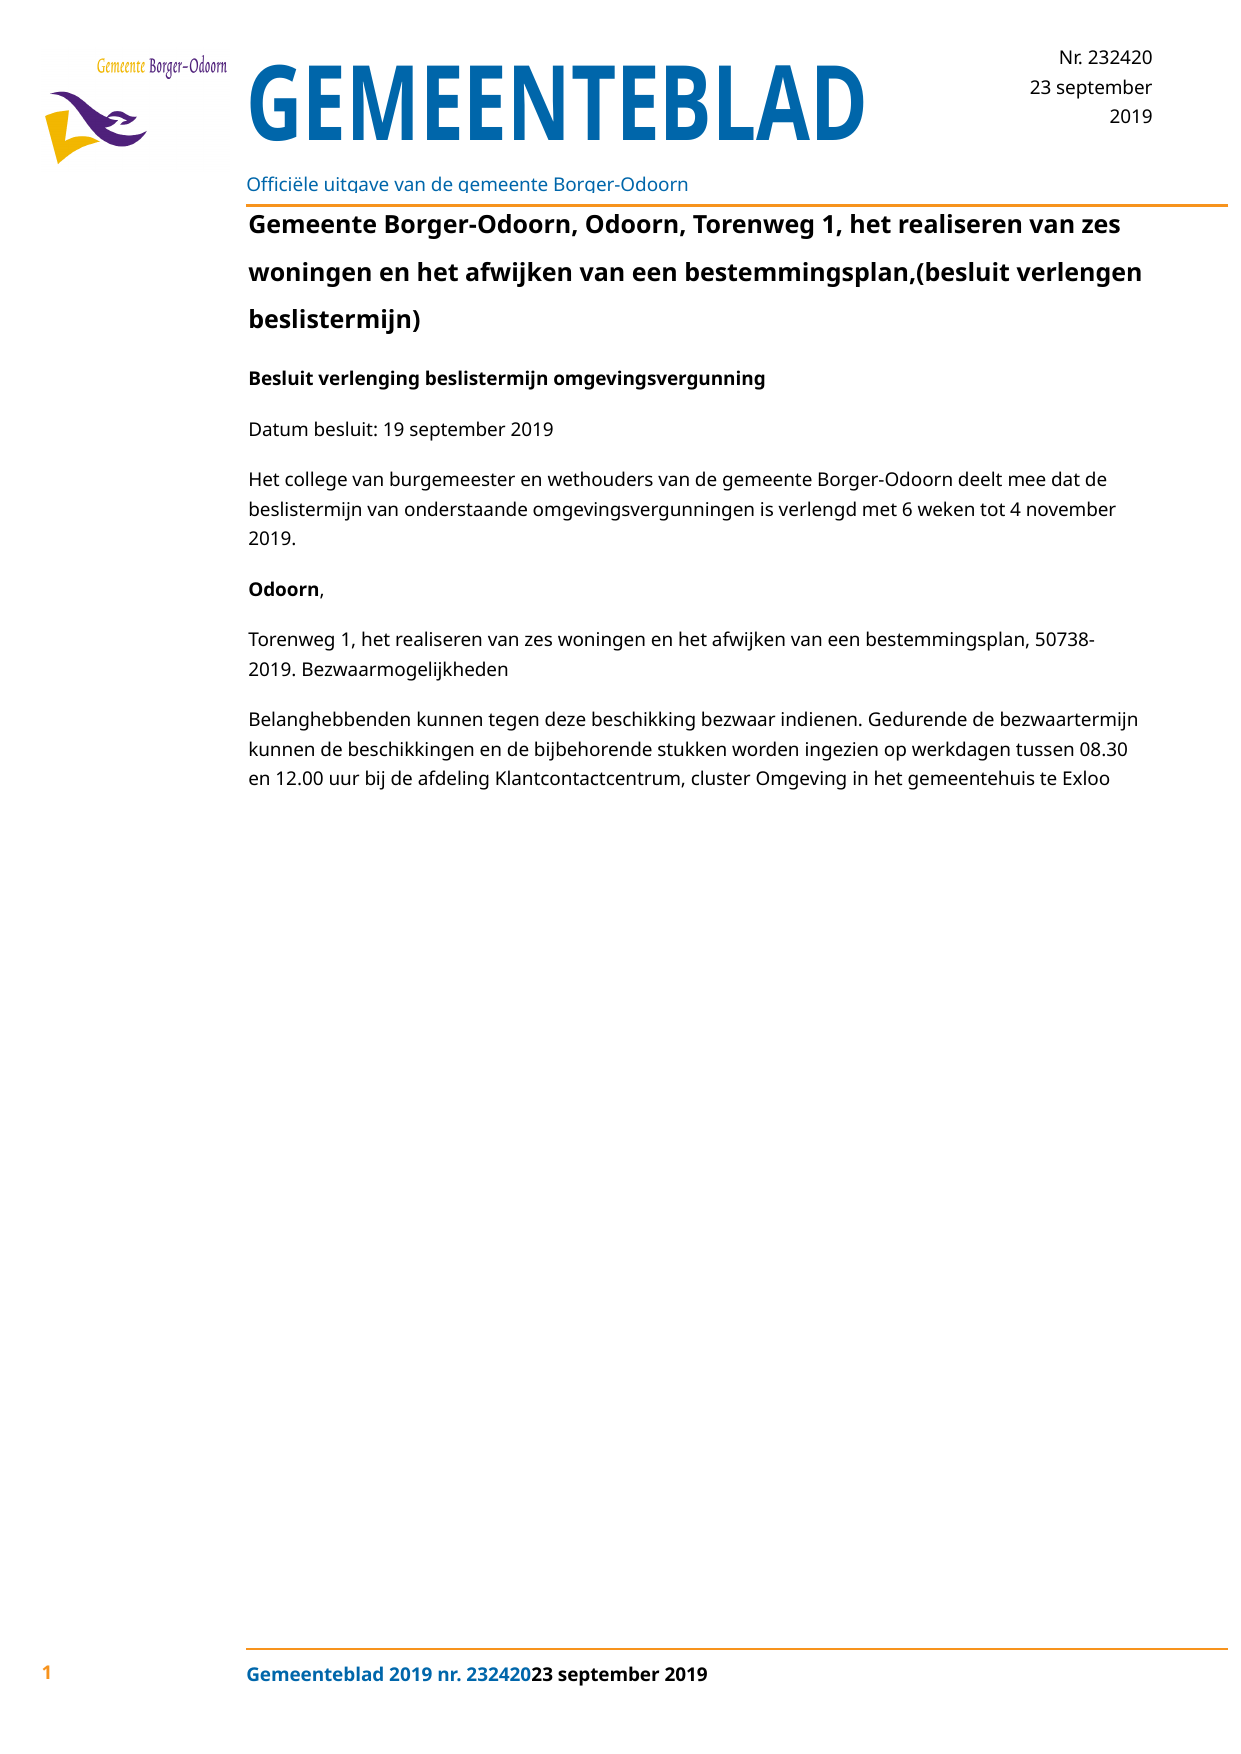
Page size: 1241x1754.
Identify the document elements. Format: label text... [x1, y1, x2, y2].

text Besluit verlenging beslistermijn omgevingsvergunning [248, 366, 1152, 391]
text Datum besluit: 19 september 2019 [248, 416, 1152, 442]
text Odoorn, [248, 576, 1152, 602]
text Gemeente Borger-Odoorn, Odoorn, Torenweg 1, het realiseren van zes woningen en het afwijken van een bestemmingsplan,(besluit verlengen beslistermijn) [248, 207, 1152, 336]
text Torenweg 1, het realiseren van zes woningen en het afwijken van een bestemmingsplan, 50738-2019. Bezwaarmogelijkheden [248, 626, 1152, 682]
text Het college van burgemeester en wethouders van de gemeente Borger-Odoorn deelt mee dat de beslistermijn van onderstaande omgevingsvergunningen is verlengd met 6 weken tot 4 november 2019. [248, 466, 1152, 551]
text Belanghebbenden kunnen tegen deze beschikking bezwaar indienen. Gedurende de bezwaartermijn kunnen de beschikkingen en de bijbehorende stukken worden ingezien op werkdagen tussen 08.30 en 12.00 uur bij de afdeling Klantcontactcentrum, cluster Omgeving in het gemeentehuis te Exloo [248, 706, 1152, 791]
picture [41, 47, 231, 172]
